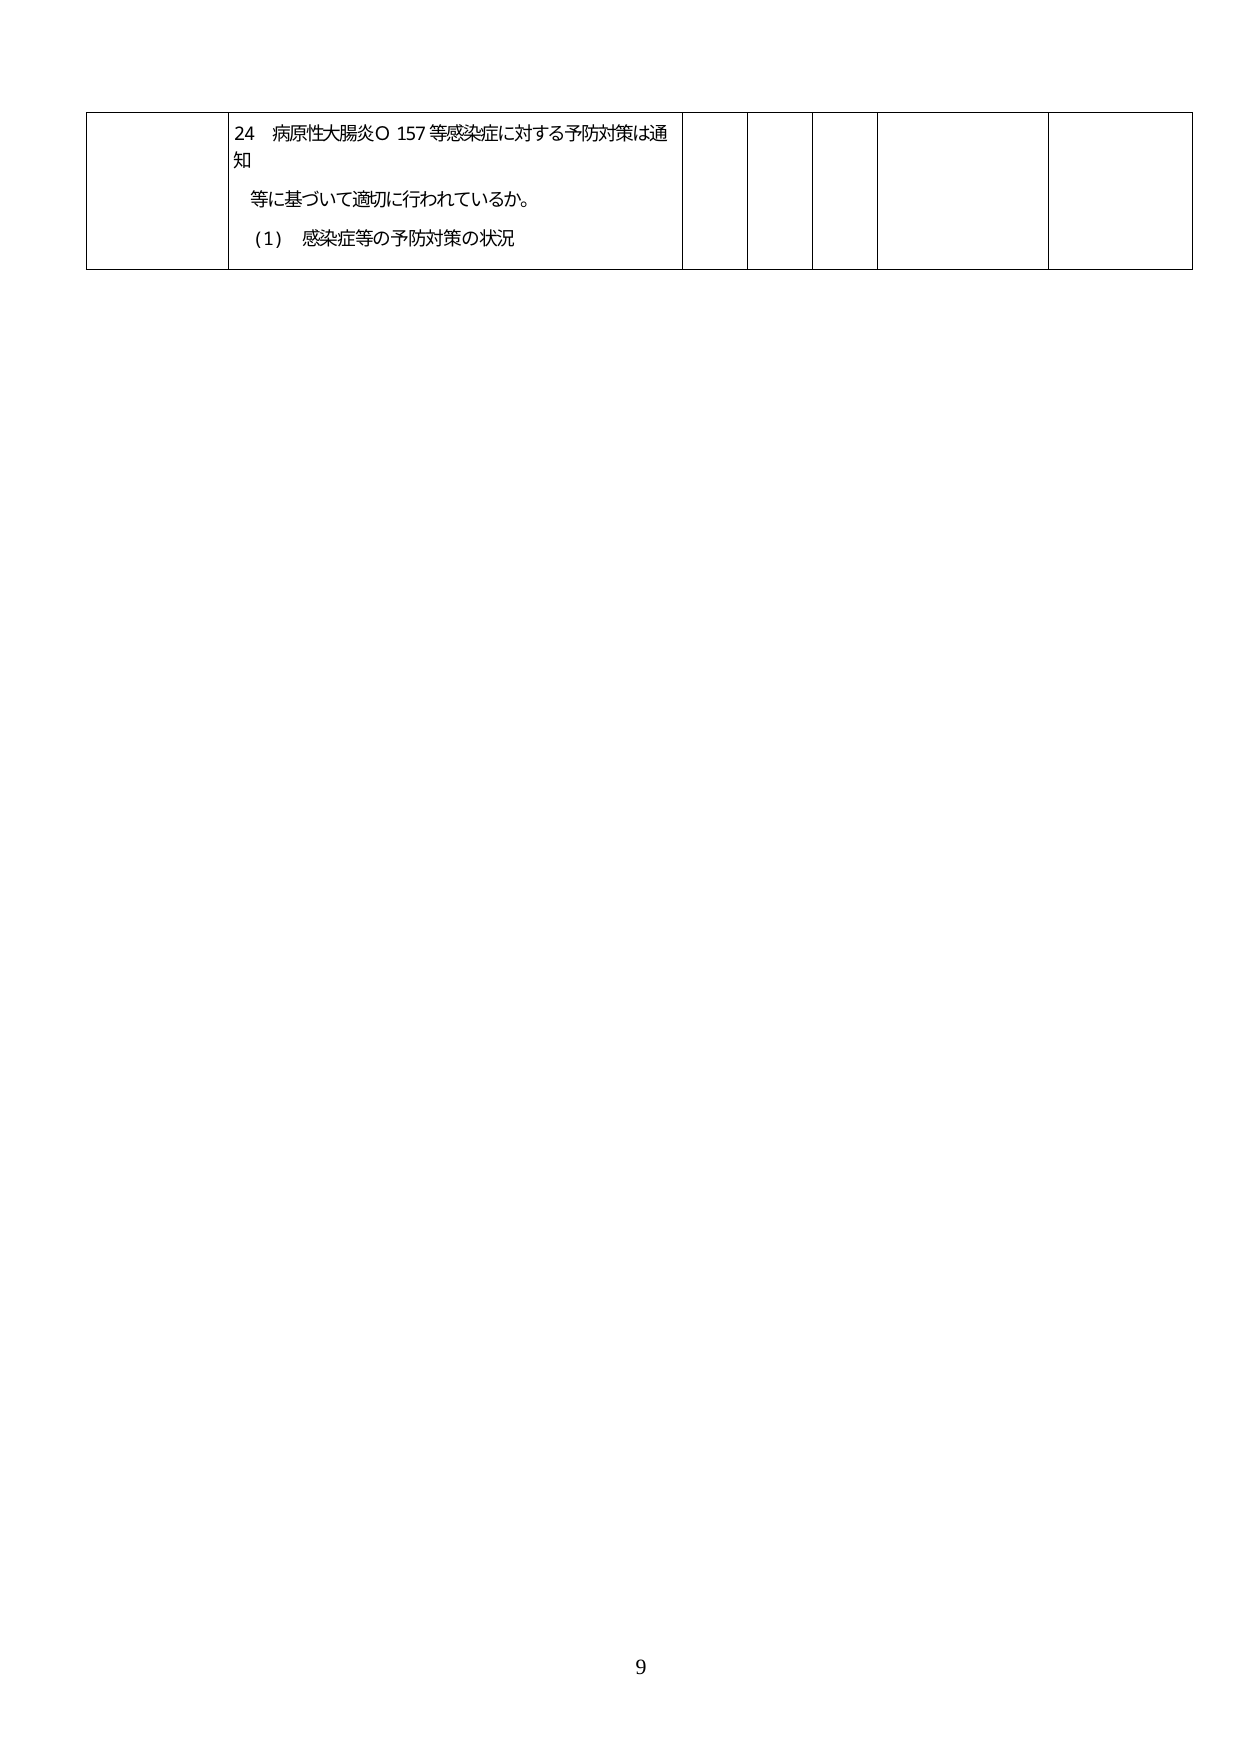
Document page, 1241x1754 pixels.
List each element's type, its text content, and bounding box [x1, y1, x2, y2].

table_cell [813, 113, 877, 269]
table_cell [683, 113, 747, 269]
table_cell [87, 113, 228, 269]
table_cell [748, 113, 812, 269]
table_cell [878, 113, 1048, 269]
table_cell [1049, 113, 1192, 269]
table_cell 24 病原性大腸炎Ｏ157等感染症に対する予防対策は通知 等に基づいて適切に行われているか。 (1) 感染症等の予防対策の状況 [229, 113, 682, 269]
